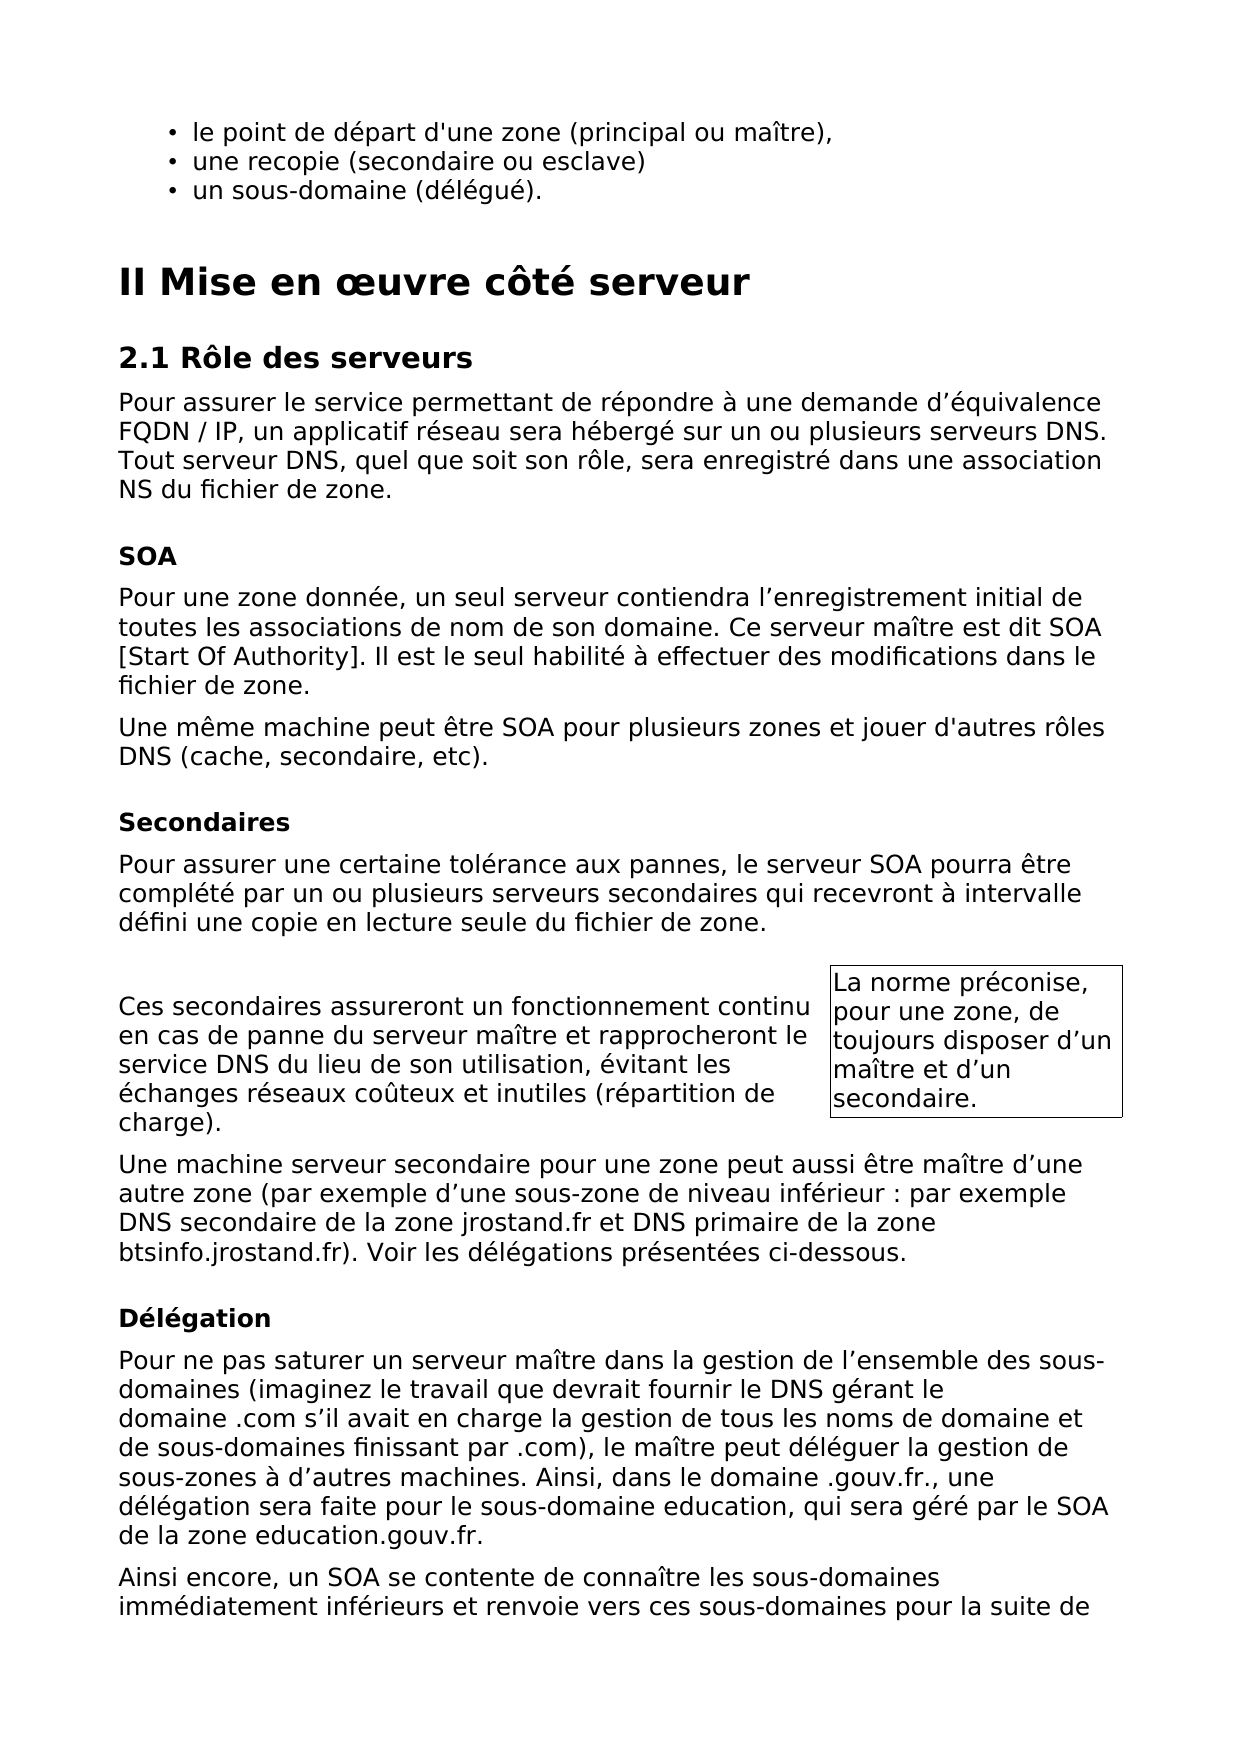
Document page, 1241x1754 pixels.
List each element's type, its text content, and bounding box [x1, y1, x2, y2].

text Pour ne pas saturer un serveur maître dans la gestion de l’ensemble des sous-domaines (imaginez le travail que devrait fournir le DNS gérant le domaine .com s’il avait en charge la gestion de tous les noms de domaine et de sous-domaines finissant par .com), le maître peut déléguer la gestion de sous-zones à d’autres machines. Ainsi, dans le domaine .gouv.fr., une délégation sera faite pour le sous-domaine education, qui sera géré par le SOA de la zone education.gouv.fr. [118, 1346, 1122, 1550]
subtitle 2.1 Rôle des serveurs [118, 341, 1122, 375]
text Ainsi encore, un SOA se contente de connaître les sous-domaines immédiatement inférieurs et renvoie vers ces sous-domaines pour la suite de [118, 1563, 1122, 1621]
subtitle SOA [118, 542, 1122, 571]
list une recopie (secondaire ou esclave) [177, 147, 1122, 176]
table_header La norme préconise, pour une zone, de toujours disposer d’un maître et d’un secondaire. [831, 966, 1122, 1117]
subtitle Délégation [118, 1304, 1122, 1333]
text Pour assurer le service permettant de répondre à une demande d’équivalence FQDN / IP, un applicatif réseau sera hébergé sur un ou plusieurs serveurs DNS. Tout serveur DNS, quel que soit son rôle, sera enregistré dans une association NS du fichier de zone. [118, 388, 1122, 504]
text Pour assurer une certaine tolérance aux pannes, le serveur SOA pourra être complété par un ou plusieurs serveurs secondaires qui recevront à intervalle défini une copie en lecture seule du fichier de zone. [118, 850, 1122, 938]
text Pour une zone donnée, un seul serveur contiendra l’enregistrement initial de toutes les associations de nom de son domaine. Ce serveur maître est dit SOA [Start Of Authority]. Il est le seul habilité à effectuer des modifications dans le fichier de zone. [118, 583, 1122, 700]
subtitle Secondaires [118, 808, 1122, 838]
text Ces secondaires assureront un fonctionnement continu en cas de panne du serveur maître et rapprocheront le service DNS du lieu de son utilisation, évitant les échanges réseaux coûteux et inutiles (répartition de charge). [118, 992, 1122, 1138]
subtitle II Mise en œuvre côté serveur [118, 260, 1122, 304]
list un sous-domaine (délégué). [177, 176, 1122, 206]
text Une machine serveur secondaire pour une zone peut aussi être maître d’une autre zone (par exemple d’une sous-zone de niveau inférieur : par exemple DNS secondaire de la zone jrostand.fr et DNS primaire de la zone btsinfo.jrostand.fr). Voir les délégations présentées ci-dessous. [118, 1150, 1122, 1267]
text Une même machine peut être SOA pour plusieurs zones et jouer d'autres rôles DNS (cache, secondaire, etc). [118, 713, 1122, 771]
list le point de départ d'une zone (principal ou maître), [177, 118, 1122, 147]
